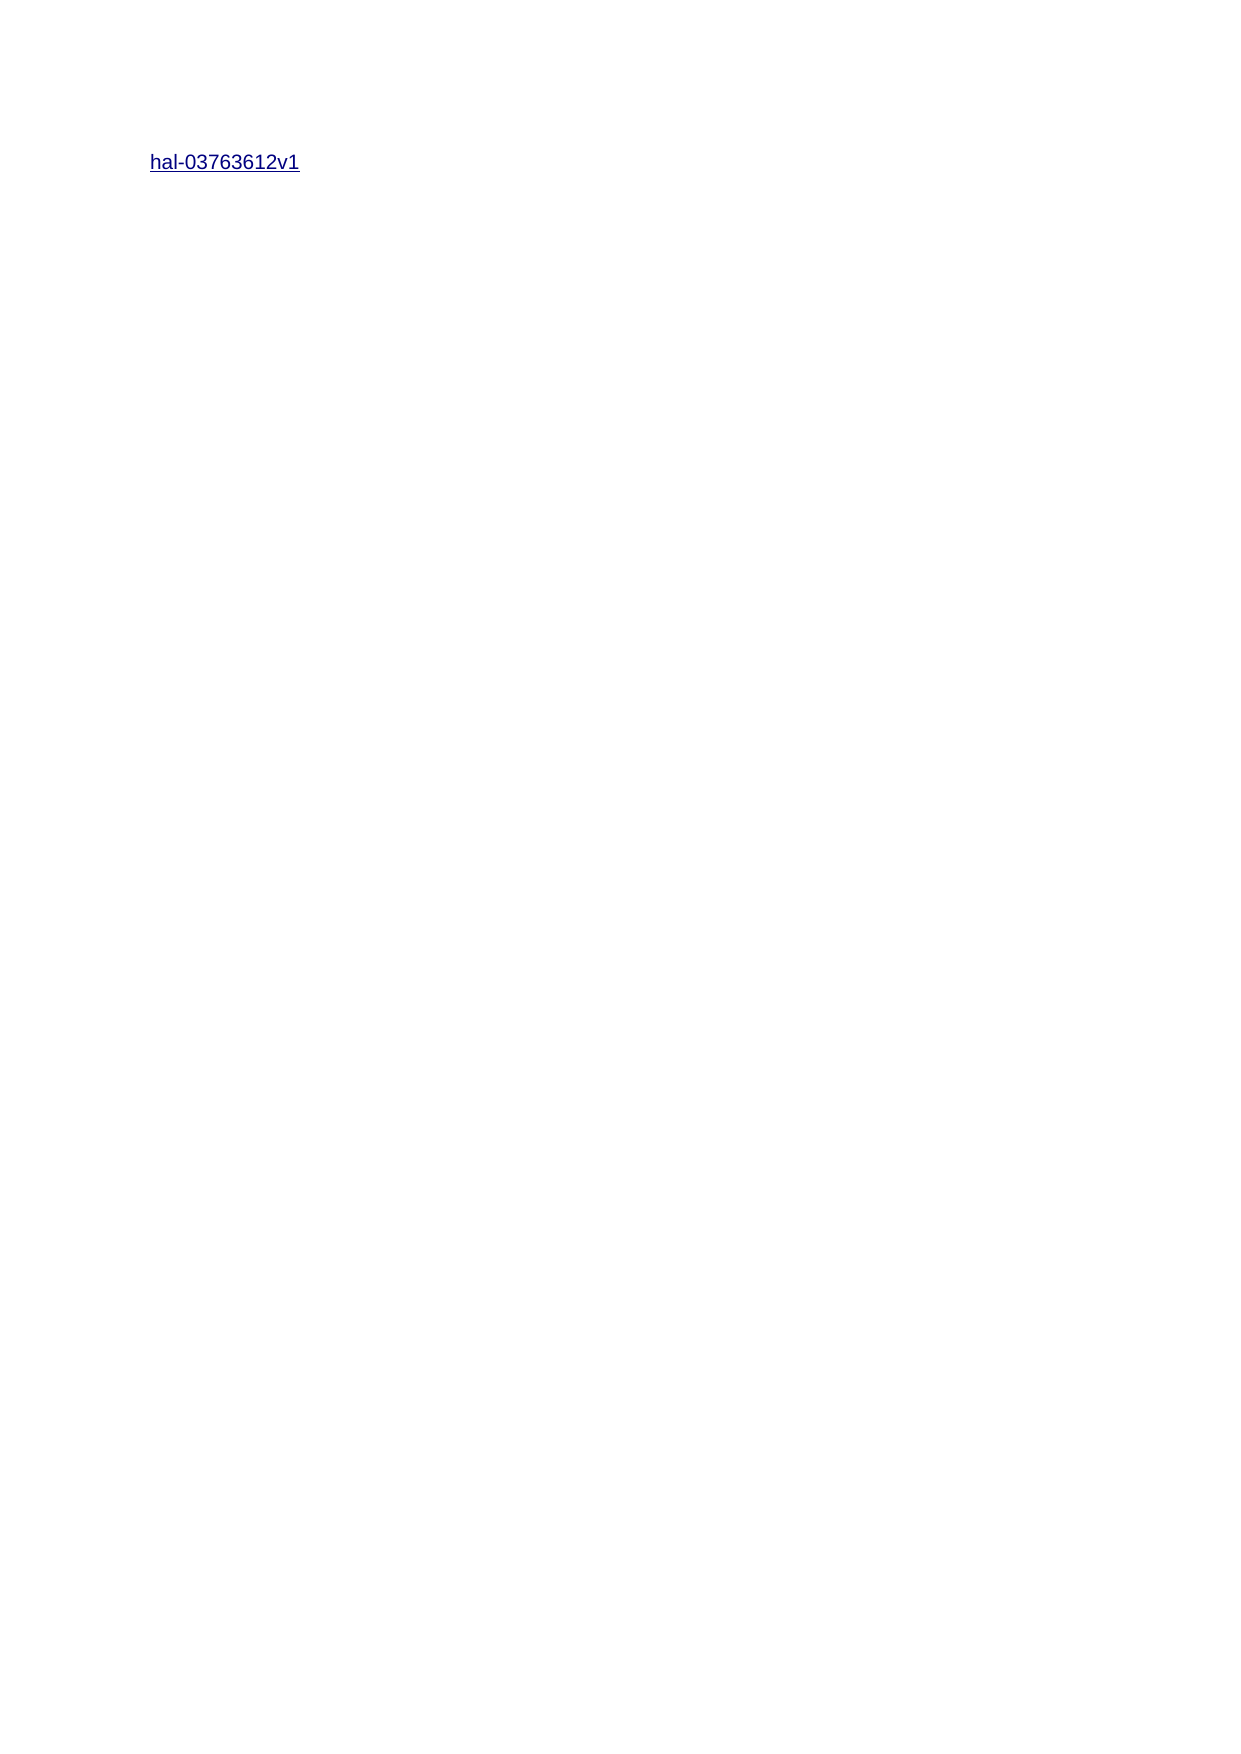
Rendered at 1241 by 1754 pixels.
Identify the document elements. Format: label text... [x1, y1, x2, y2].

table_cell Prédiction de l'arrivée des appels dans un centre relais pour sourds et malentendants Samer Alsamadi,Farhat Malek,Nicolas Cellier,Clea Martinez,Canan Pehlivanet al. GISEH 2022 - 11e Conférence Francophone en Gestion et Ingénierie des Systèmes Hospitaliers, Jul 2022, Saint-Etienne, France Communication dans un congrès hal-03763612v1 [150, 150, 1090, 174]
